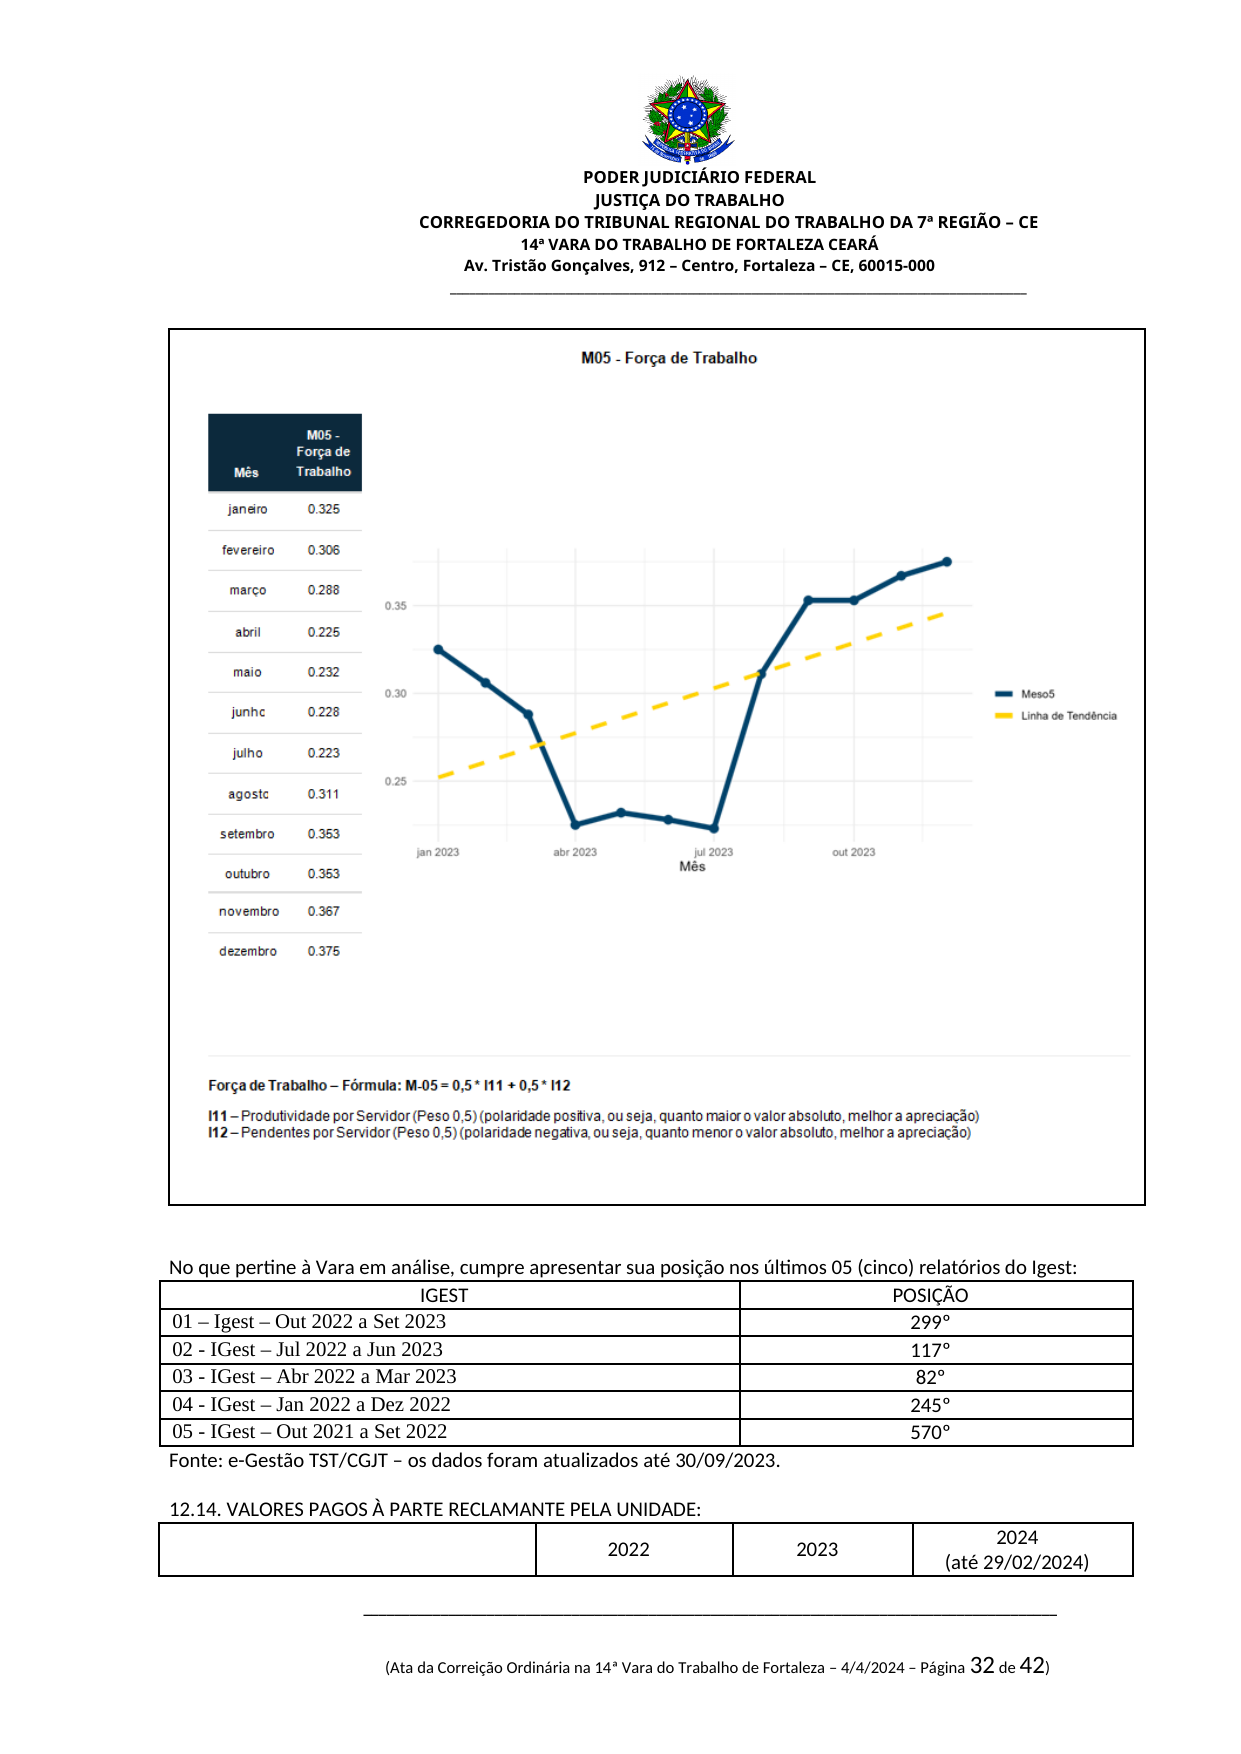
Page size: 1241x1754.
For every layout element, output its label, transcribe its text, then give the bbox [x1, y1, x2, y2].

table_cell 299º [741, 1310, 1132, 1335]
picture [637, 73, 737, 166]
table_header POSIÇÃO [741, 1282, 1132, 1307]
table_header 2023 [734, 1524, 912, 1575]
table_header IGEST [161, 1282, 739, 1307]
table_cell 245º [741, 1392, 1132, 1417]
table_cell 02 - IGest – Jul 2022 a Jun 2023 [161, 1337, 739, 1362]
picture [179, 340, 1134, 1168]
table_cell 05 - IGest – Out 2021 a Set 2022 [161, 1420, 739, 1445]
table_header [160, 1524, 535, 1575]
table_cell 82º [741, 1365, 1132, 1390]
table_header 2024 (até 29/02/2024) [914, 1524, 1132, 1575]
table_cell 01 – Igest – Out 2022 a Set 2023 [161, 1310, 739, 1335]
text No que pertine à Vara em análise, cumpre apresentar sua posição nos últimos 05 (cinco) relatórios do Igest: [169, 1254, 1142, 1280]
table_cell 570º [741, 1420, 1132, 1445]
table_header 2022 [537, 1524, 732, 1575]
text 12.14. VALORES PAGOS À PARTE RECLAMANTE PELA UNIDADE: [169, 1496, 1142, 1522]
table_header [170, 330, 1144, 1203]
table_cell 117º [741, 1337, 1132, 1362]
table_cell 04 - IGest – Jan 2022 a Dez 2022 [161, 1392, 739, 1417]
table_cell 03 - IGest – Abr 2022 a Mar 2023 [161, 1365, 739, 1390]
text Fonte: e-Gestão TST/CGJT – os dados foram atualizados até 30/09/2023. [169, 1447, 1142, 1472]
